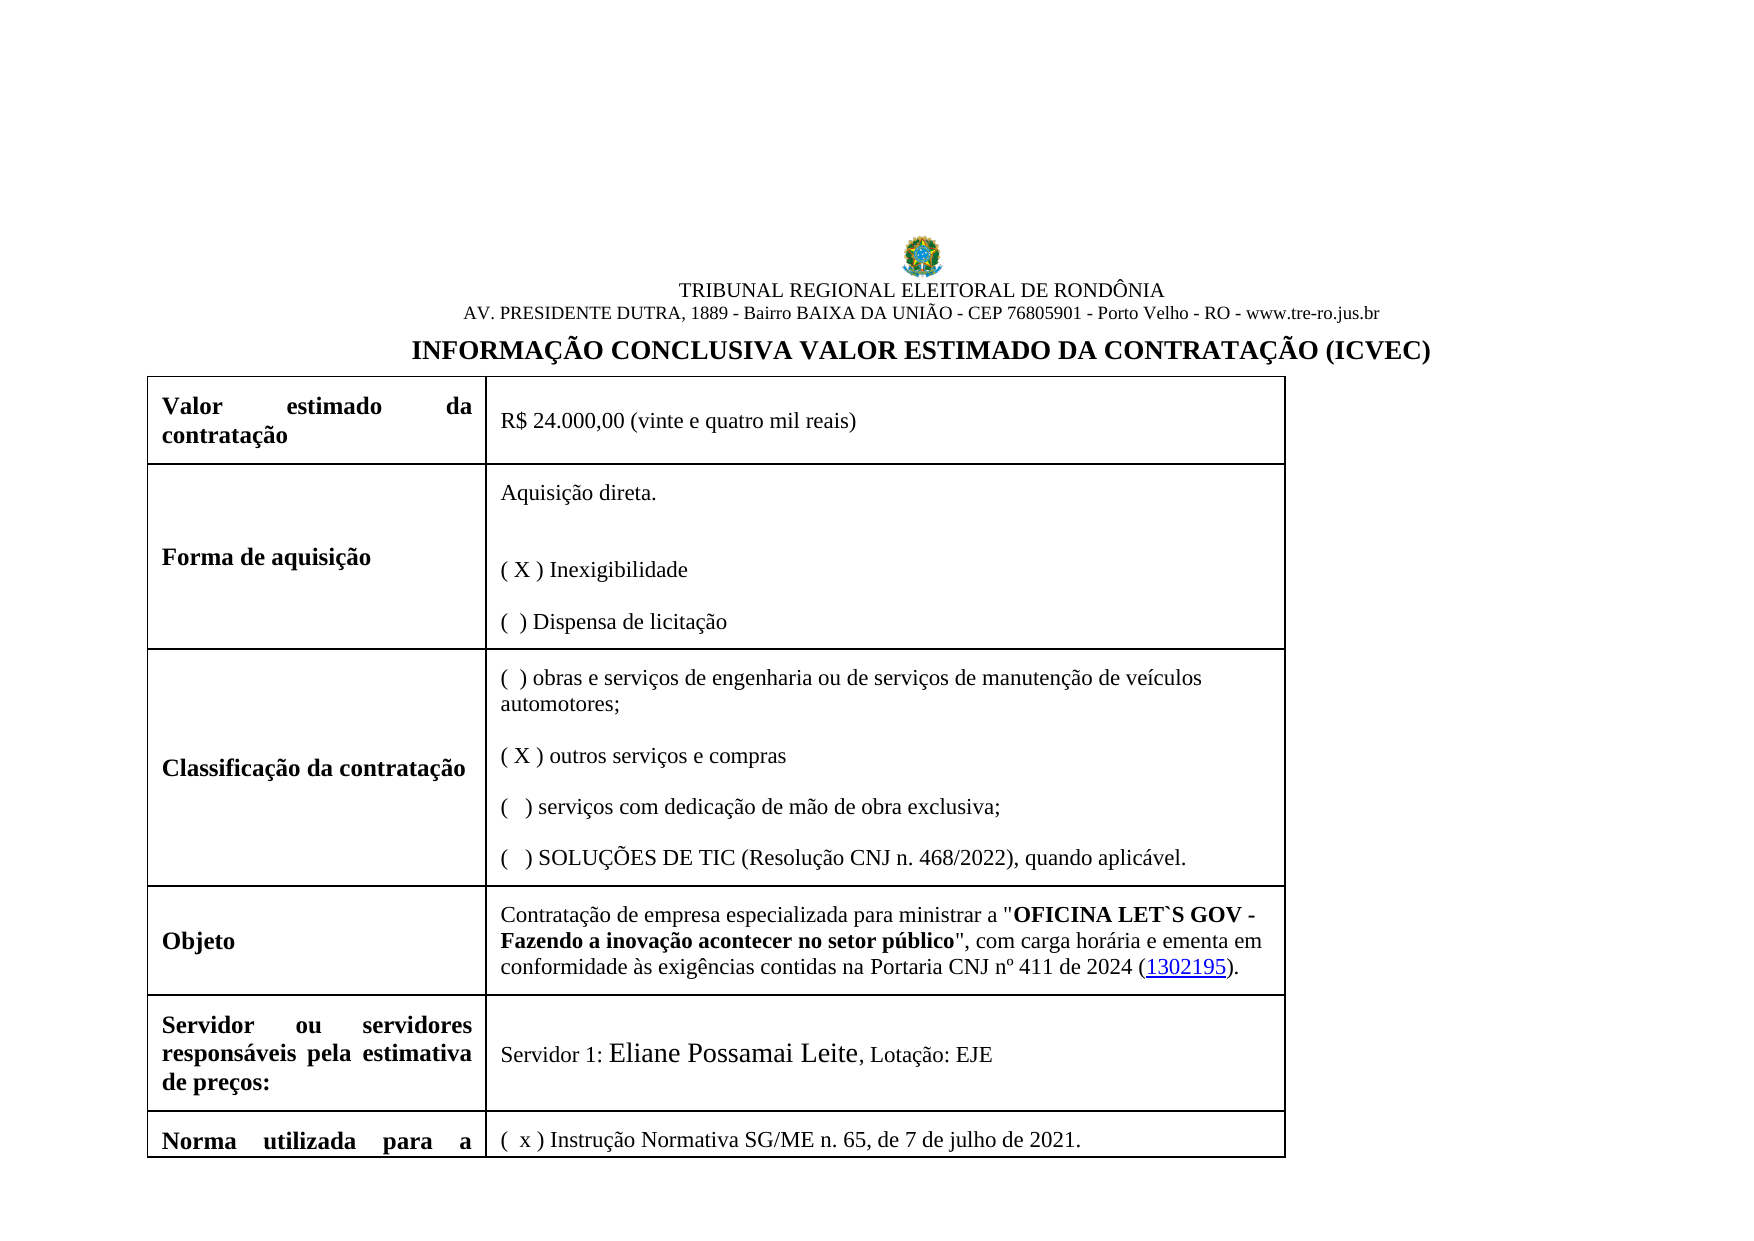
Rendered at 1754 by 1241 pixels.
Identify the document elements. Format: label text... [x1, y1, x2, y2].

table_cell Objeto [148, 887, 485, 994]
table_cell Forma de aquisição [148, 465, 485, 648]
table_header R$ 24.000,00 (vinte e quatro mil reais) [487, 377, 1284, 463]
table_cell ( ) obras e serviços de engenharia ou de serviços de manutenção de veículos automotores; ( X ) outros serviços e compras ( ) serviços com dedicação de mão de obra exclusiva; ( ) SOLUÇÕES DE TIC (Resolução CNJ n. 468/2022), quando aplicável. [487, 650, 1284, 885]
table_header Valor estimado da contratação [148, 377, 485, 463]
table_cell Aquisição direta. ( X ) Inexigibilidade ( ) Dispensa de licitação [487, 465, 1284, 648]
table_cell Norma utilizada para a [148, 1112, 485, 1156]
table_cell Classificação da contratação [148, 650, 485, 885]
text AV. PRESIDENTE DUTRA, 1889 - Bairro BAIXA DA UNIÃO - CEP 76805901 - Porto Velho - RO - www.tre-ro.jus.br [148, 302, 1696, 323]
text INFORMAÇÃO CONCLUSIVA VALOR ESTIMADO DA CONTRATAÇÃO (ICVEC) [148, 334, 1696, 365]
table_cell Servidor ou servidores responsáveis pela estimativa de preços: [148, 996, 485, 1110]
text TRIBUNAL REGIONAL ELEITORAL DE RONDÔNIA [148, 278, 1696, 302]
table_cell Servidor 1: Eliane Possamai Leite, Lotação: EJE [487, 996, 1284, 1110]
table_cell Contratação de empresa especializada para ministrar a "OFICINA LET`S GOV - Fazendo a inovação acontecer no setor público", com carga horária e ementa em conformidade às exigências contidas na Portaria CNJ nº 411 de 2024 (1302195). [487, 887, 1284, 994]
table_cell ( x ) Instrução Normativa SG/ME n. 65, de 7 de julho de 2021. [487, 1112, 1284, 1156]
